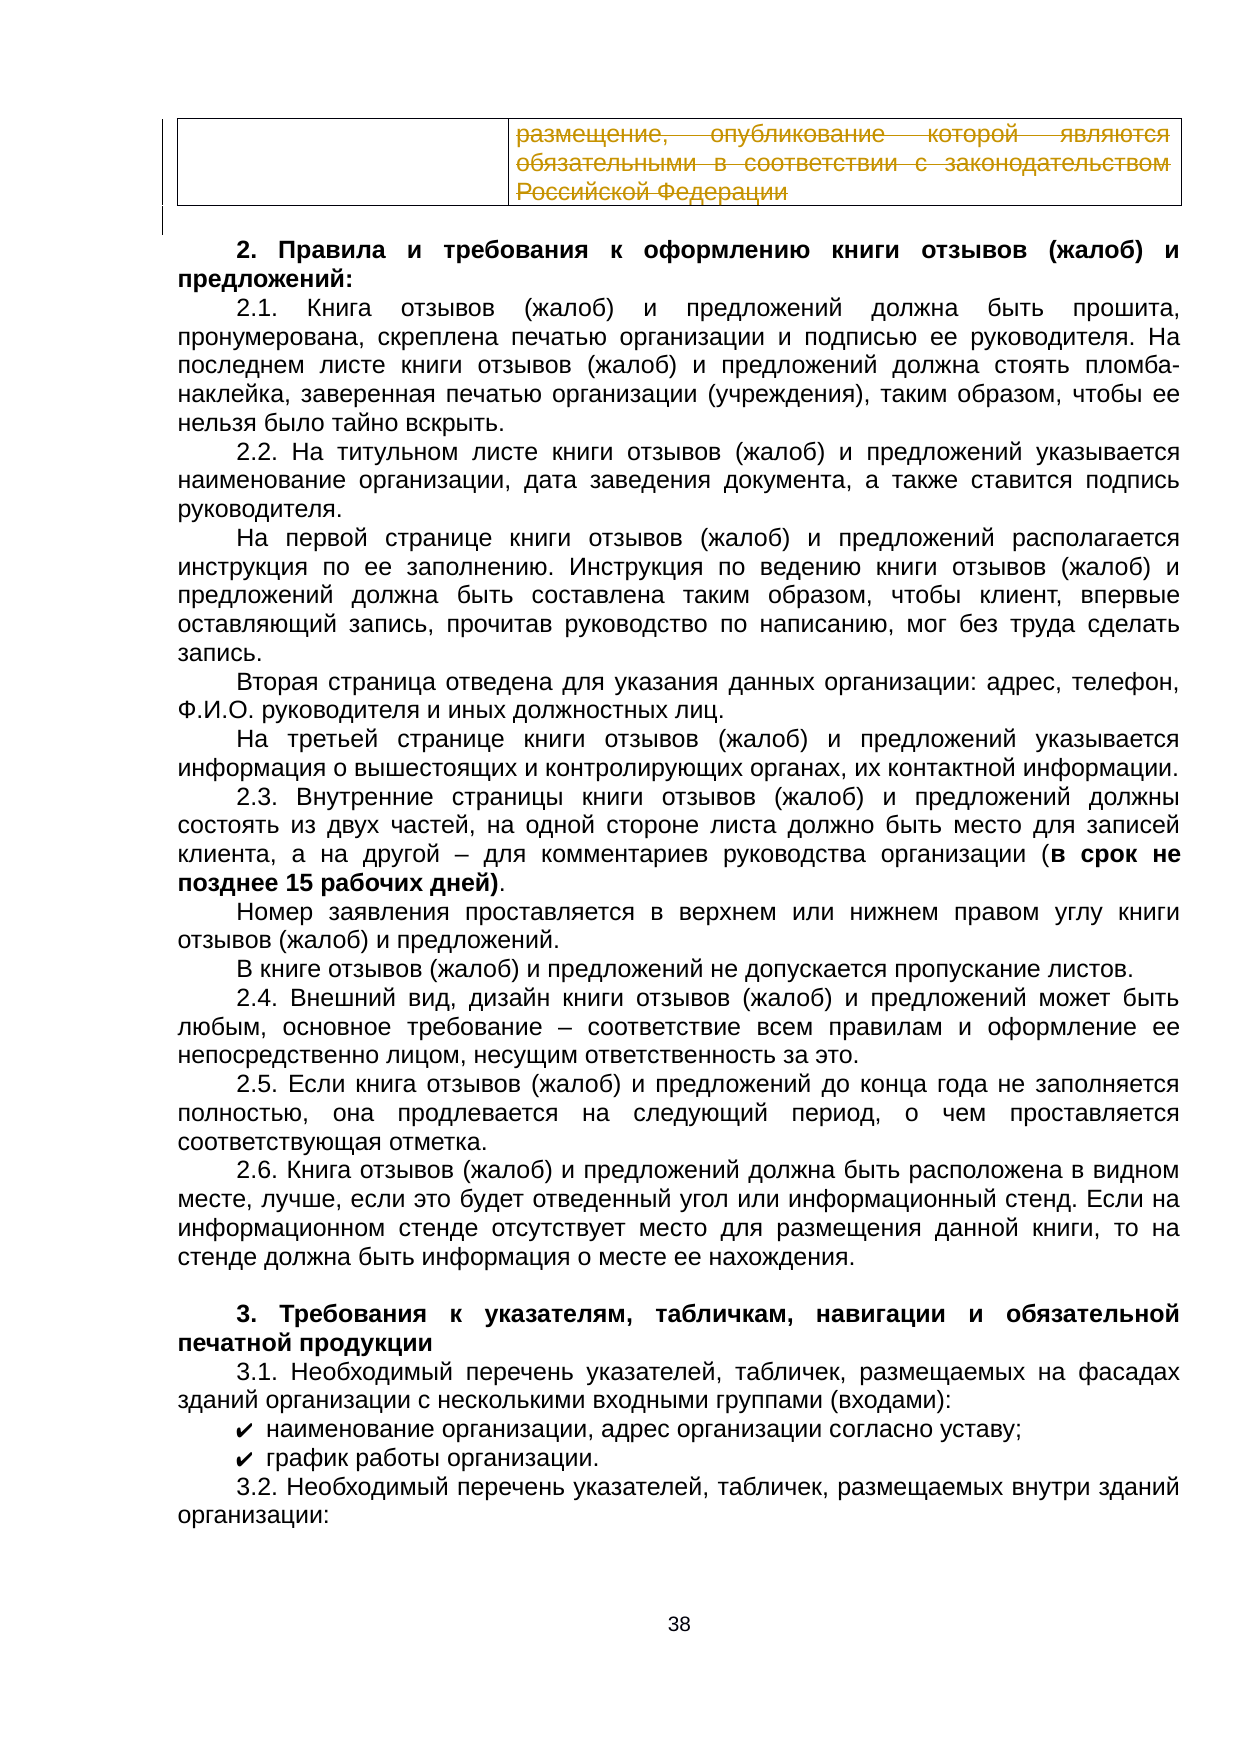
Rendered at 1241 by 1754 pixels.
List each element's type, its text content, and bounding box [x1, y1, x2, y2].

text Вторая страница отведена для указания данных организации: адрес, телефон, Ф.И.О. руководителя и иных должностных лиц. [177, 666, 1181, 724]
text 2.5. Если книга отзывов (жалоб) и предложений до конца года не заполняется полностью, она продлевается на следующий период, о чем проставляется соответствующая отметка. [177, 1069, 1181, 1155]
text 2.1. Книга отзывов (жалоб) и предложений должна быть прошита, пронумерована, скреплена печатью организации и подписью ее руководителя. На последнем листе книги отзывов (жалоб) и предложений должна стоять пломба-наклейка, заверенная печатью организации (учреждения), таким образом, чтобы ее нельзя было тайно вскрыть. [177, 293, 1181, 436]
text 2.4. Внешний вид, дизайн книги отзывов (жалоб) и предложений может быть любым, основное требование – соответствие всем правилам и оформление ее непосредственно лицом, несущим ответственность за это. [177, 983, 1181, 1069]
text На третьей странице книги отзывов (жалоб) и предложений указывается информация о вышестоящих и контролирующих органах, их контактной информации. [177, 724, 1181, 781]
list график работы организации. [177, 1443, 1181, 1472]
text 2.6. Книга отзывов (жалоб) и предложений должна быть расположена в видном месте, лучше, если это будет отведенный угол или информационный стенд. Если на информационном стенде отсутствует место для размещения данной книги, то на стенде должна быть информация о месте ее нахождения. [177, 1155, 1181, 1270]
text Номер заявления проставляется в верхнем или нижнем правом углу книги отзывов (жалоб) и предложений. [177, 896, 1181, 954]
text В книге отзывов (жалоб) и предложений не допускается пропускание листов. [177, 954, 1181, 983]
list наименование организации, адрес организации согласно уставу; [177, 1414, 1181, 1443]
text 2.3. Внутренние страницы книги отзывов (жалоб) и предложений должны состоять из двух частей, на одной стороне листа должно быть место для записей клиента, а на другой – для комментариев руководства организации (в срок не позднее 15 рабочих дней). [177, 781, 1181, 896]
list 3.2. Необходимый перечень указателей, табличек, размещаемых внутри зданий организации: [177, 1472, 1181, 1529]
text 2. Правила и требования к оформлению книги отзывов (жалоб) и предложений: [177, 235, 1181, 293]
text 3.1. Необходимый перечень указателей, табличек, размещаемых на фасадах зданий организации с несколькими входными группами (входами): [177, 1356, 1181, 1414]
text 2.2. На титульном листе книги отзывов (жалоб) и предложений указывается наименование организации, дата заведения документа, а также ставится подпись руководителя. [177, 436, 1181, 523]
text На первой странице книги отзывов (жалоб) и предложений располагается инструкция по ее заполнению. Инструкция по ведению книги отзывов (жалоб) и предложений должна быть составлена таким образом, чтобы клиент, впервые оставляющий запись, прочитав руководство по написанию, мог без труда сделать запись. [177, 523, 1181, 666]
text 3. Требования к указателям, табличкам, навигации и обязательной печатной продукции [177, 1299, 1181, 1356]
